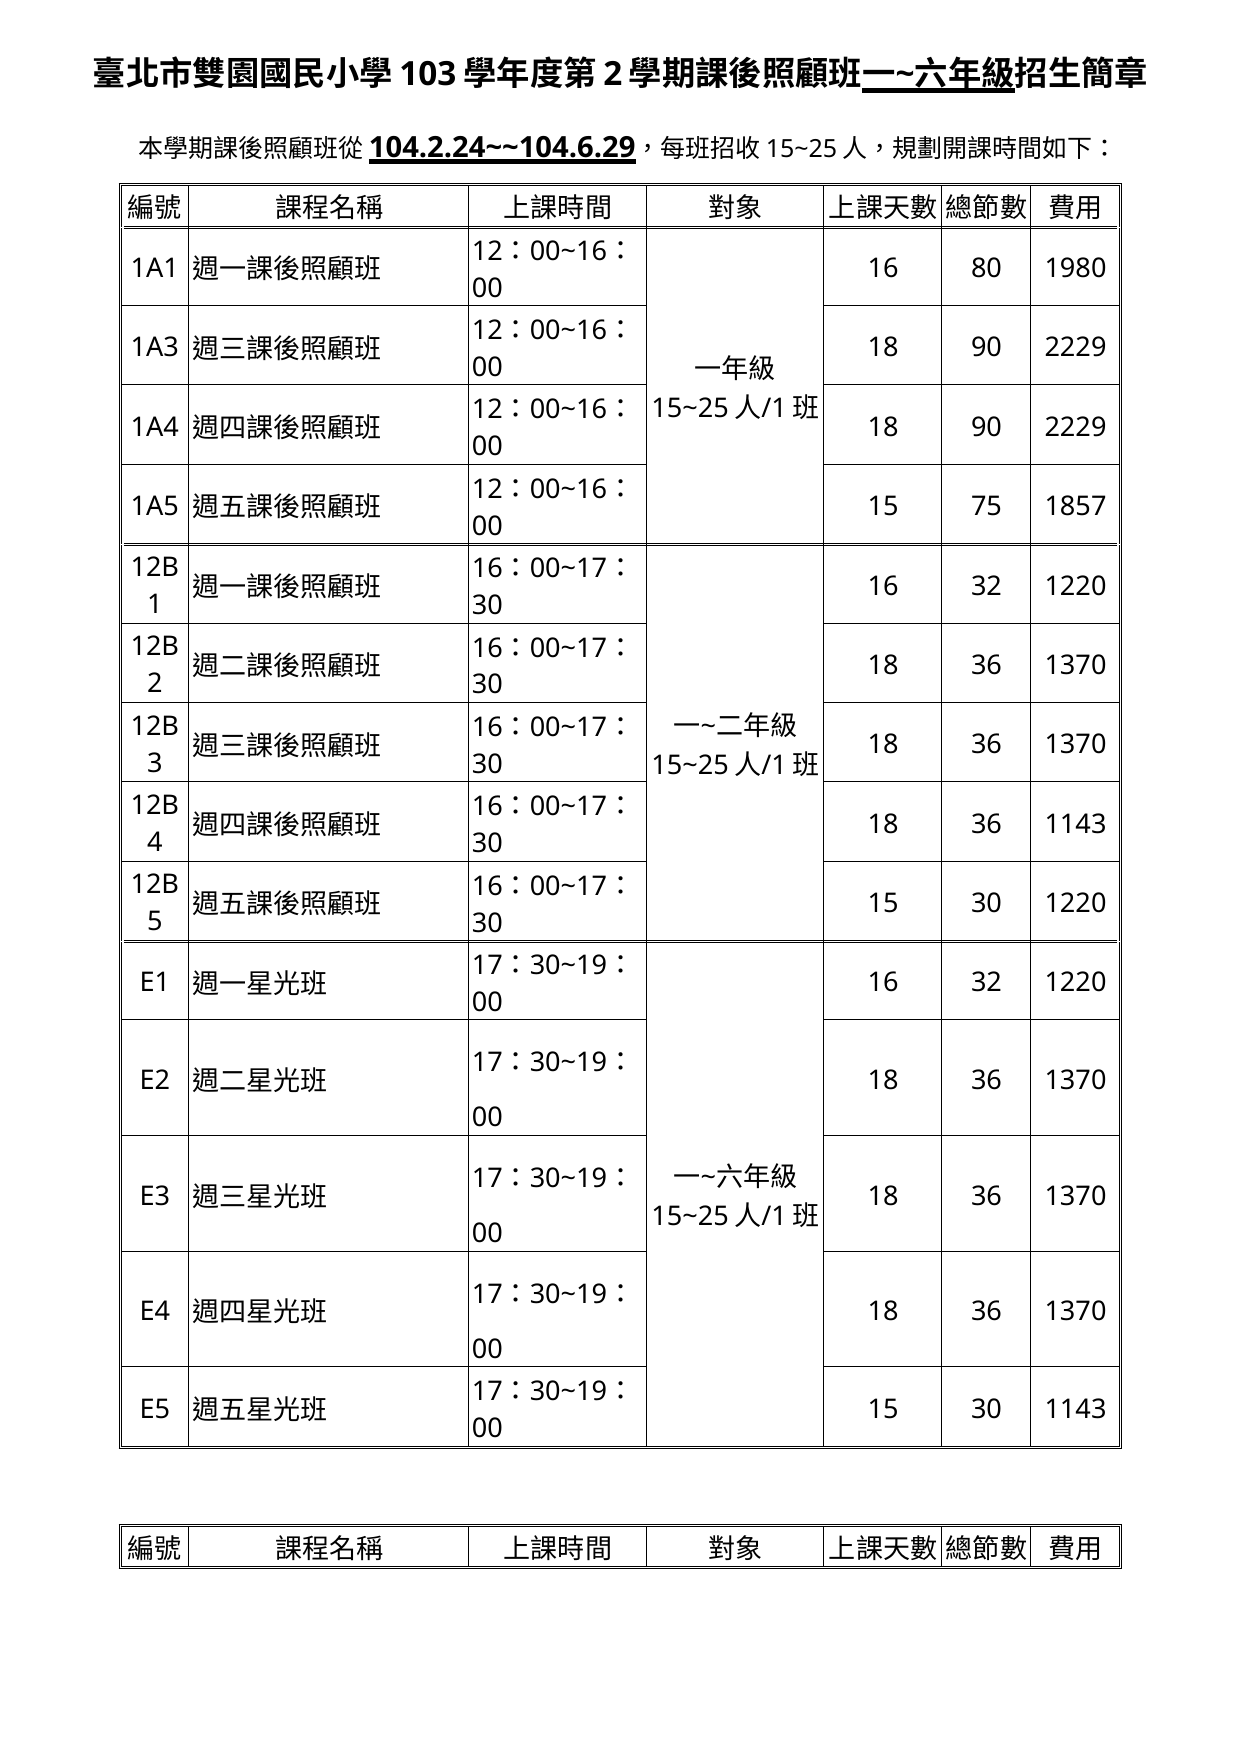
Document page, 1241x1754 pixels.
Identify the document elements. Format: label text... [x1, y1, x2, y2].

table_header 對象 [647, 1527, 823, 1566]
table_cell 1370 [1031, 1136, 1119, 1251]
table_cell 週一星光班 [189, 943, 468, 1019]
table_cell 17：30~19：00 [469, 943, 646, 1019]
table_cell 1220 [1031, 543, 1120, 622]
table_cell 週五星光班 [189, 1367, 468, 1446]
table_cell 18 [824, 1136, 941, 1251]
table_header 上課天數 [824, 186, 941, 226]
table_cell 週四課後照顧班 [189, 385, 468, 464]
table_cell 12B2 [122, 624, 188, 702]
table_cell 12：00~16：00 [469, 229, 646, 305]
table_cell 16 [824, 943, 941, 1019]
table_cell 2229 [1031, 306, 1119, 384]
table_cell 週二星光班 [189, 1020, 468, 1135]
table_cell 17：30~19：00 [469, 1367, 646, 1446]
table_cell 30 [942, 862, 1030, 940]
table_cell 17：30~19：00 [469, 1252, 646, 1366]
table_cell 12：00~16：00 [469, 385, 646, 464]
table_header 總節數 [942, 186, 1030, 226]
table_cell 16：00~17：30 [469, 624, 646, 702]
table_cell 32 [942, 546, 1030, 622]
table_cell 18 [824, 385, 941, 464]
table_cell 18 [824, 1020, 941, 1135]
table_cell 16：00~17：30 [469, 703, 646, 781]
table_cell 1220 [1031, 940, 1120, 1019]
table_cell 90 [942, 385, 1030, 464]
table_cell 週五課後照顧班 [189, 465, 468, 543]
table_cell 15 [824, 1367, 941, 1446]
table_cell 36 [942, 1136, 1030, 1251]
table_cell 週三課後照顧班 [189, 703, 468, 781]
table_cell 週五課後照顧班 [189, 862, 468, 940]
table_header 費用 [1031, 1527, 1119, 1566]
table_cell 36 [942, 703, 1030, 781]
table_cell 週四星光班 [189, 1252, 468, 1366]
table_cell 1980 [1031, 226, 1119, 305]
table_cell 75 [942, 465, 1030, 543]
table_cell 週一課後照顧班 [189, 546, 468, 622]
table_cell 週三星光班 [189, 1136, 468, 1251]
table_cell 15 [824, 465, 941, 543]
table_cell 1A3 [122, 306, 188, 384]
table_cell 36 [942, 624, 1030, 702]
text 本學期課後照顧班從104.2.24~~104.6.29，每班招收15~25人，規劃開課時間如下： [89, 108, 1152, 183]
table_header 總節數 [942, 1527, 1030, 1566]
table_header 課程名稱 [189, 1527, 468, 1566]
table_cell 18 [824, 624, 941, 702]
table_cell 30 [942, 1367, 1030, 1446]
table_cell 32 [942, 943, 1030, 1019]
table_cell 1A4 [122, 385, 188, 464]
table_header 費用 [1031, 186, 1119, 226]
table_cell 18 [824, 1252, 941, 1366]
table_cell 1A1 [122, 226, 188, 305]
table_cell 12：00~16：00 [469, 306, 646, 384]
table_cell 90 [942, 306, 1030, 384]
table_cell 一年級 15~25人/1班 [647, 229, 823, 543]
table_cell 一~二年級 15~25人/1班 [647, 546, 823, 940]
table_cell 1A5 [122, 465, 188, 543]
table_cell 36 [942, 1252, 1030, 1366]
table_cell 17：30~19：00 [469, 1136, 646, 1251]
table_cell E3 [122, 1136, 188, 1251]
table_cell 18 [824, 306, 941, 384]
table_cell 1857 [1031, 465, 1119, 543]
table_cell 18 [824, 703, 941, 781]
table_cell E4 [122, 1252, 188, 1366]
table_cell 週一課後照顧班 [189, 229, 468, 305]
table_header 上課時間 [469, 186, 646, 226]
table_cell 12B1 [120, 543, 188, 622]
table_cell 週四課後照顧班 [189, 782, 468, 861]
table_cell 12B4 [122, 782, 188, 861]
table_cell 週二課後照顧班 [189, 624, 468, 702]
table_cell 1370 [1031, 624, 1119, 702]
table_cell 週三課後照顧班 [189, 306, 468, 384]
table_cell 12：00~16：00 [469, 465, 646, 543]
table_cell 1220 [1031, 862, 1119, 940]
table_cell E1 [120, 940, 188, 1019]
table_cell 80 [942, 229, 1030, 305]
table_cell 17：30~19：00 [469, 1020, 646, 1135]
table_cell 36 [942, 782, 1030, 861]
table_cell 一~六年級15~25人/1班 [647, 943, 823, 1446]
table_header 上課天數 [824, 1527, 941, 1566]
table_cell 16：00~17：30 [469, 782, 646, 861]
table_cell 1370 [1031, 1252, 1119, 1366]
table_cell E5 [122, 1367, 188, 1446]
table_cell 15 [824, 862, 941, 940]
table_cell 12B3 [122, 703, 188, 781]
table_header 對象 [647, 186, 823, 226]
table_cell 1370 [1031, 1020, 1119, 1135]
text 臺北市雙園國民小學103學年度第2學期課後照顧班一~六年級招生簡章 [89, 33, 1152, 108]
table_cell 18 [824, 782, 941, 861]
table_cell 36 [942, 1020, 1030, 1135]
table_cell 16 [824, 546, 941, 622]
table_cell 12B5 [122, 862, 188, 940]
table_cell 1143 [1031, 1367, 1119, 1446]
table_cell 2229 [1031, 385, 1119, 464]
table_header 編號 [122, 186, 188, 226]
table_header 編號 [122, 1527, 188, 1566]
table_cell 1143 [1031, 782, 1119, 861]
table_header 上課時間 [469, 1527, 646, 1566]
table_cell 16：00~17：30 [469, 546, 646, 622]
table_cell E2 [122, 1020, 188, 1135]
table_cell 1370 [1031, 703, 1119, 781]
table_cell 16：00~17：30 [469, 862, 646, 940]
table_header 課程名稱 [189, 186, 468, 226]
table_cell 16 [824, 229, 941, 305]
